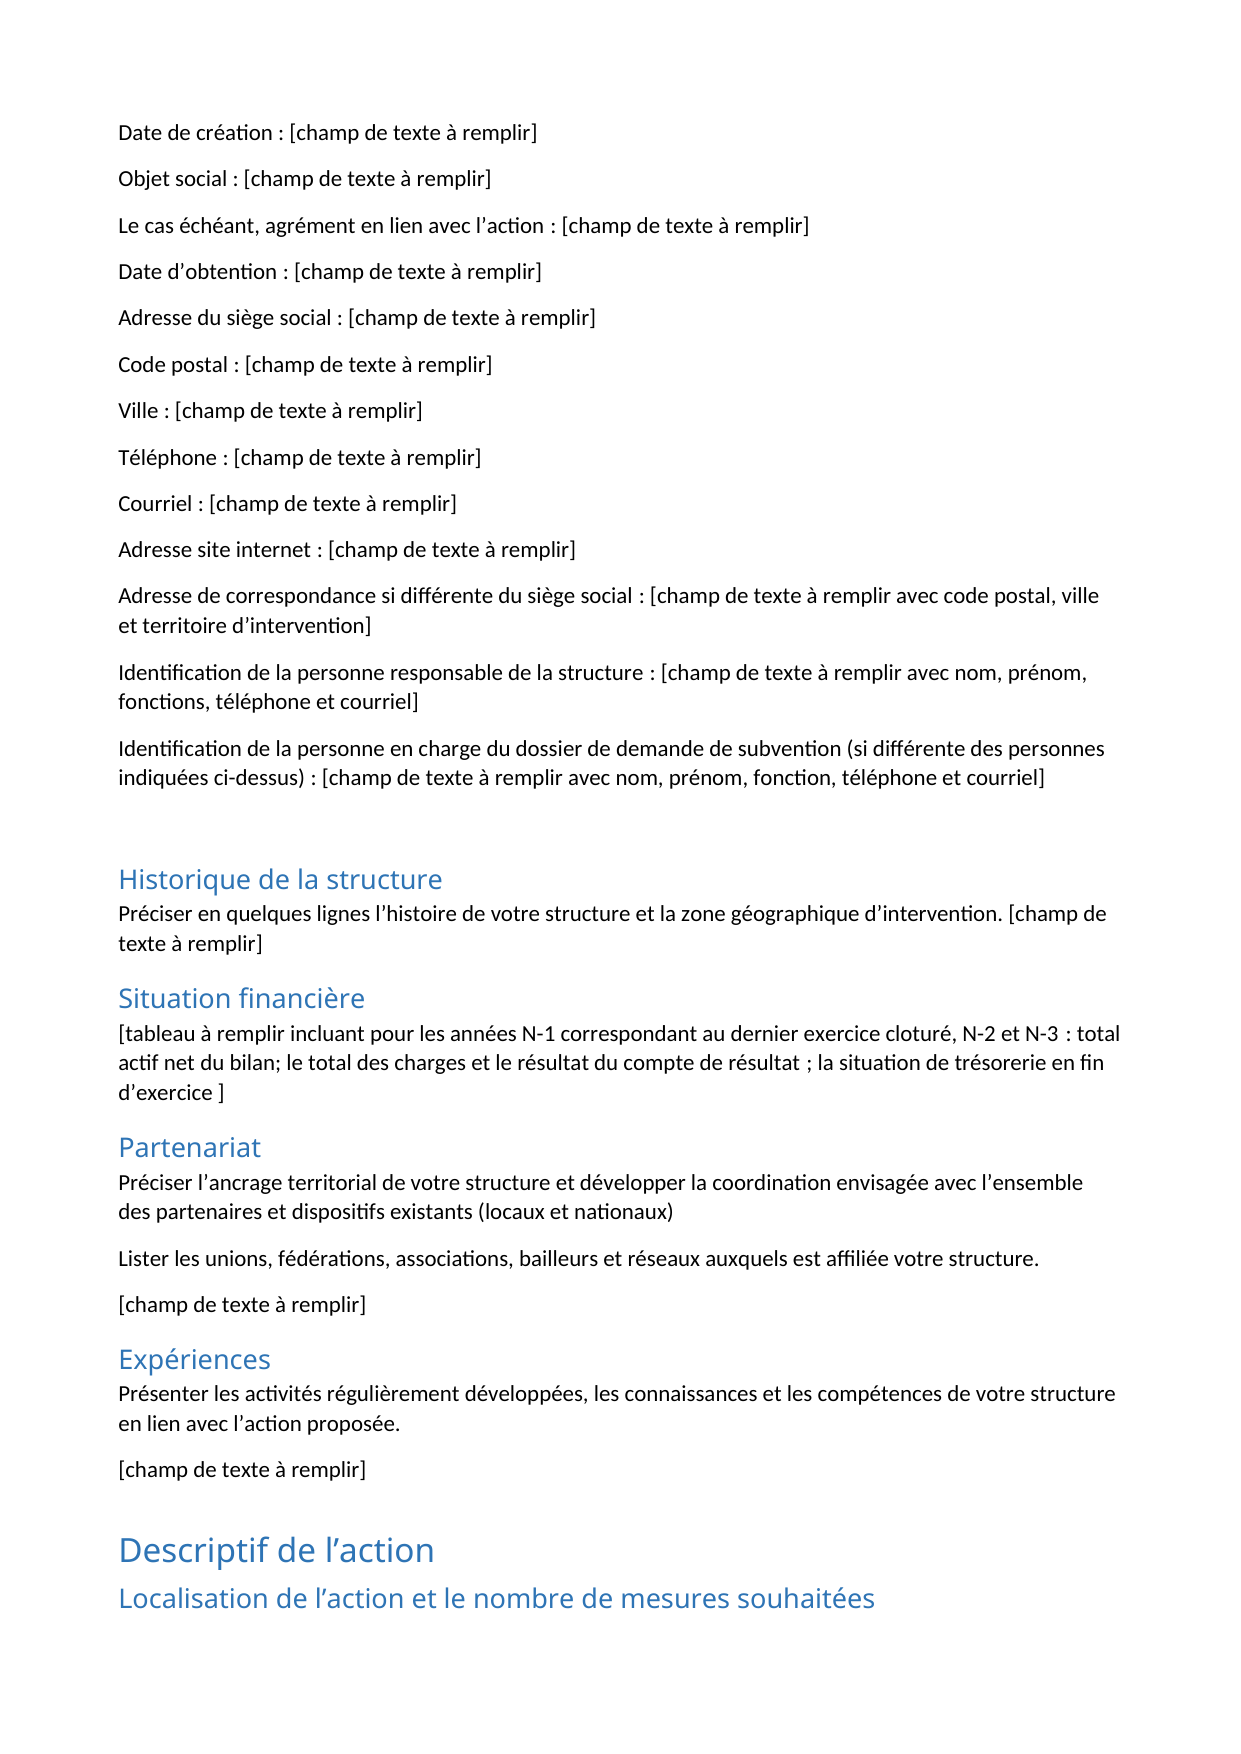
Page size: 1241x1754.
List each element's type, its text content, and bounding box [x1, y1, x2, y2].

subtitle Historique de la structure [118, 860, 1122, 897]
subtitle Descriptif de l’action [118, 1527, 1122, 1572]
text Code postal : [champ de texte à remplir] [118, 350, 1122, 378]
text Date d’obtention : [champ de texte à remplir] [118, 257, 1122, 285]
text Adresse du siège social : [champ de texte à remplir] [118, 303, 1122, 332]
text Téléphone : [champ de texte à remplir] [118, 443, 1122, 471]
text Adresse de correspondance si différente du siège social : [champ de texte à remplir avec code postal, ville et territoire d’intervention] [118, 582, 1122, 639]
text Ville : [champ de texte à remplir] [118, 396, 1122, 424]
subtitle Situation financière [118, 979, 1122, 1016]
text Lister les unions, fédérations, associations, bailleurs et réseaux auxquels est affiliée votre structure. [118, 1244, 1122, 1272]
subtitle Localisation de l’action et le nombre de mesures souhaitées [118, 1579, 1122, 1616]
text Objet social : [champ de texte à remplir] [118, 164, 1122, 192]
text [champ de texte à remplir] [118, 1290, 1122, 1318]
text Identification de la personne responsable de la structure : [champ de texte à remplir avec nom, prénom, fonctions, téléphone et courriel] [118, 658, 1122, 715]
subtitle Expériences [118, 1341, 1122, 1377]
text [champ de texte à remplir] [118, 1456, 1122, 1484]
text Date de création : [champ de texte à remplir] [118, 118, 1122, 146]
text Identification de la personne en charge du dossier de demande de subvention (si différente des personnes indiquées ci-dessus) : [champ de texte à remplir avec nom, prénom, fonction, téléphone et courriel] [118, 734, 1122, 791]
text Le cas échéant, agrément en lien avec l’action : [champ de texte à remplir] [118, 211, 1122, 239]
subtitle Partenariat [118, 1128, 1122, 1165]
text Préciser en quelques lignes l’histoire de votre structure et la zone géographique d’intervention. [champ de texte à remplir] [118, 899, 1122, 957]
text [tableau à remplir incluant pour les années N-1 correspondant au dernier exercice cloturé, N-2 et N-3 : total actif net du bilan; le total des charges et le résultat du compte de résultat ; la situation de trésorerie en fin d’exercice ] [118, 1019, 1122, 1106]
text Présenter les activités régulièrement développées, les connaissances et les compétences de votre structure en lien avec l’action proposée. [118, 1379, 1122, 1437]
text Courriel : [champ de texte à remplir] [118, 489, 1122, 517]
text Adresse site internet : [champ de texte à remplir] [118, 535, 1122, 563]
text Préciser l’ancrage territorial de votre structure et développer la coordination envisagée avec l’ensemble des partenaires et dispositifs existants (locaux et nationaux) [118, 1168, 1122, 1225]
